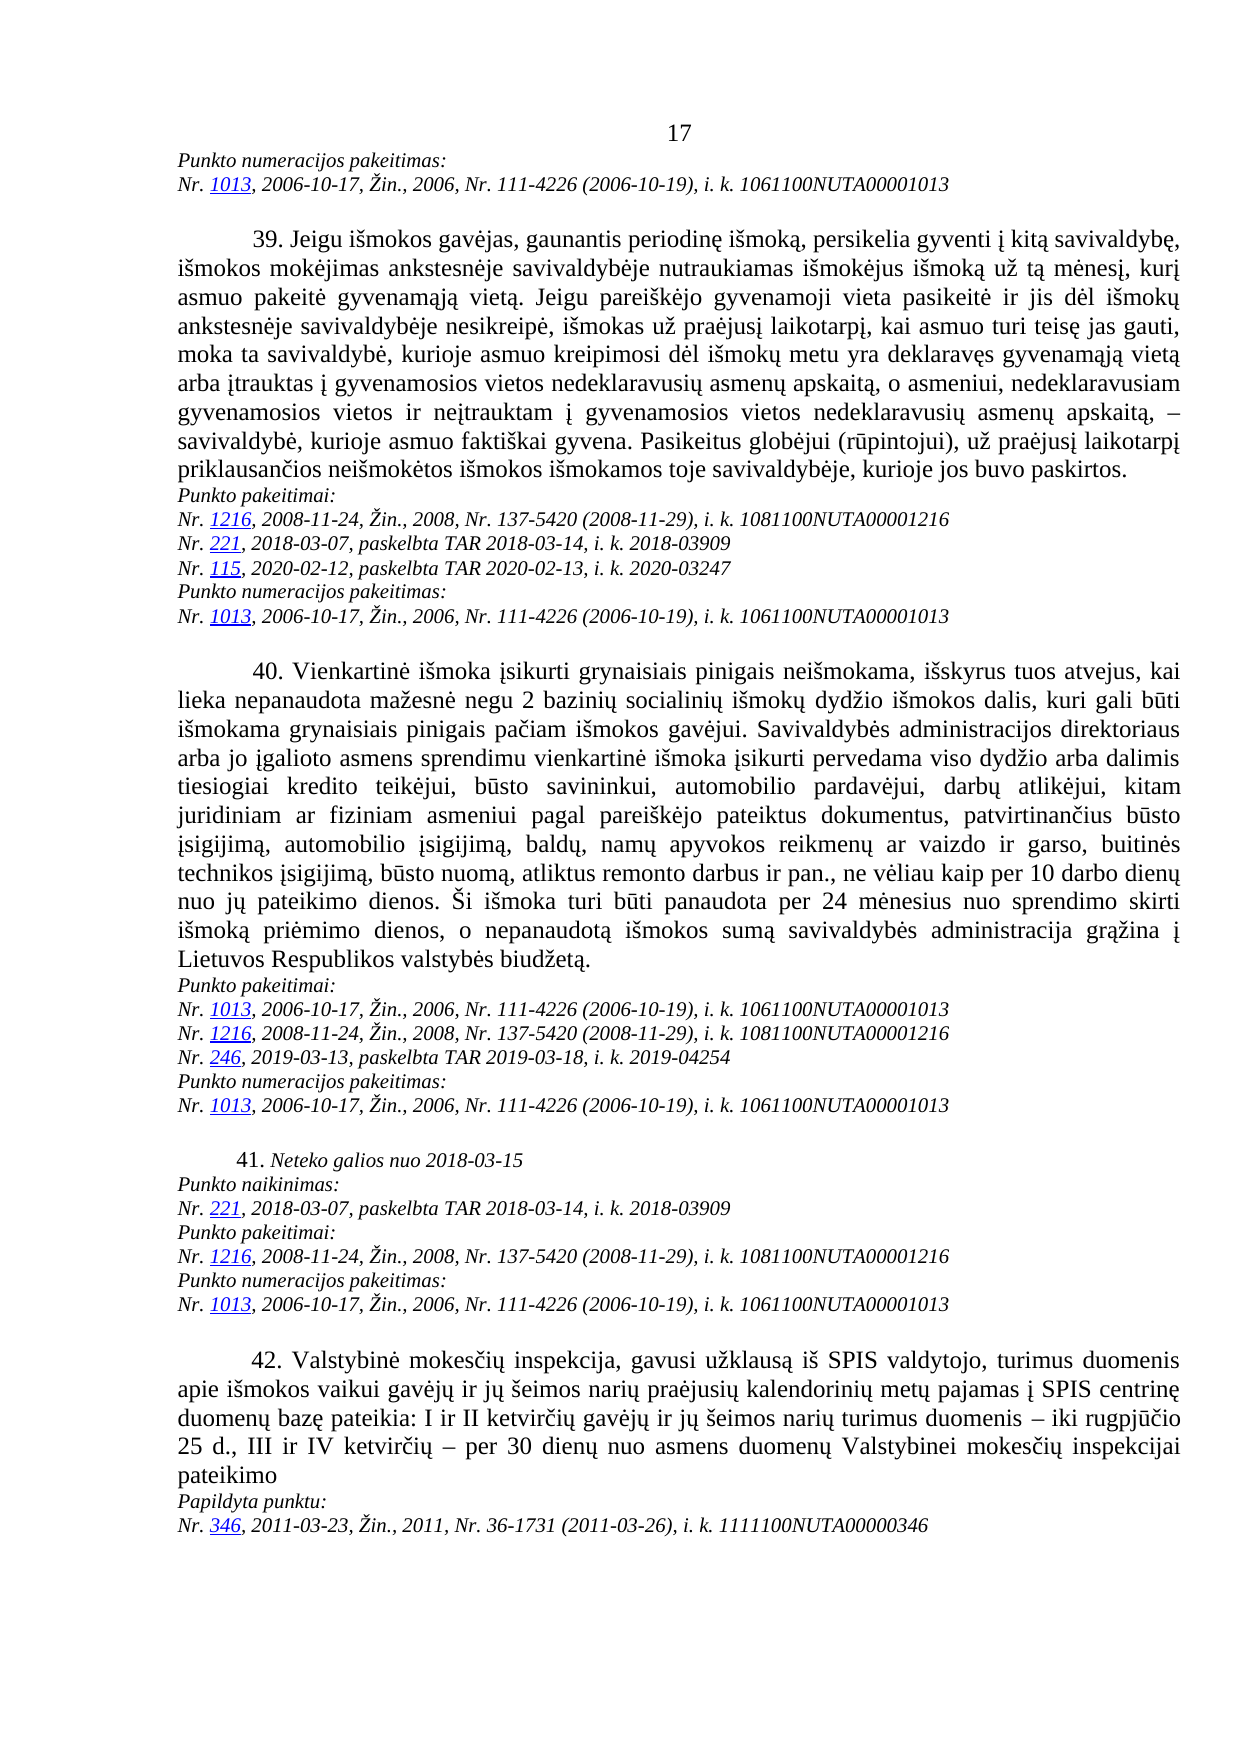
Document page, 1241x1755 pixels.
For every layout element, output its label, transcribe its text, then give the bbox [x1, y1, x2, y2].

text Nr. 115, 2020-02-12, paskelbta TAR 2020-02-13, i. k. 2020-03247 [177, 555, 1181, 579]
text Punkto pakeitimai: [177, 483, 1181, 507]
text Punkto naikinimas: [177, 1172, 1181, 1196]
text Nr. 246, 2019-03-13, paskelbta TAR 2019-03-18, i. k. 2019-04254 [177, 1045, 1181, 1069]
text Nr. 1216, 2008-11-24, Žin., 2008, Nr. 137-5420 (2008-11-29), i. k. 1081100NUTA00001216 [177, 507, 1181, 531]
text Punkto numeracijos pakeitimas: [177, 1069, 1181, 1093]
text Punkto numeracijos pakeitimas: [177, 1268, 1181, 1292]
text Nr. 346, 2011-03-23, Žin., 2011, Nr. 36-1731 (2011-03-26), i. k. 1111100NUTA00000346 [177, 1513, 1181, 1537]
text Nr. 1013, 2006-10-17, Žin., 2006, Nr. 111-4226 (2006-10-19), i. k. 1061100NUTA00001013 [177, 1093, 1181, 1117]
text Nr. 1013, 2006-10-17, Žin., 2006, Nr. 111-4226 (2006-10-19), i. k. 1061100NUTA00001013 [177, 1292, 1181, 1316]
text 39. Jeigu išmokos gavėjas, gaunantis periodinę išmoką, persikelia gyventi į kitą savivaldybę, išmokos mokėjimas ankstesnėje savivaldybėje nutraukiamas išmokėjus išmoką už tą mėnesį, kurį asmuo pakeitė gyvenamąją vietą. Jeigu pareiškėjo gyvenamoji vieta pasikeitė ir jis dėl išmokų ankstesnėje savivaldybėje nesikreipė, išmokas už praėjusį laikotarpį, kai asmuo turi teisę jas gauti, moka ta savivaldybė, kurioje asmuo kreipimosi dėl išmokų metu yra deklaravęs gyvenamąją vietą arba įtrauktas į gyvenamosios vietos nedeklaravusių asmenų apskaitą, o asmeniui, nedeklaravusiam gyvenamosios vietos ir neįtrauktam į gyvenamosios vietos nedeklaravusių asmenų apskaitą, – savivaldybė, kurioje asmuo faktiškai gyvena. Pasikeitus globėjui (rūpintojui), už praėjusį laikotarpį priklausančios neišmokėtos išmokos išmokamos toje savivaldybėje, kurioje jos buvo paskirtos. [177, 224, 1181, 483]
text Punkto pakeitimai: [177, 973, 1181, 997]
text 40. Vienkartinė išmoka įsikurti grynaisiais pinigais neišmokama, išskyrus tuos atvejus, kai lieka nepanaudota mažesnė negu 2 bazinių socialinių išmokų dydžio išmokos dalis, kuri gali būti išmokama grynaisiais pinigais pačiam išmokos gavėjui. Savivaldybės administracijos direktoriaus arba jo įgalioto asmens sprendimu vienkartinė išmoka įsikurti pervedama viso dydžio arba dalimis tiesiogiai kredito teikėjui, būsto savininkui, automobilio pardavėjui, darbų atlikėjui, kitam juridiniam ar fiziniam asmeniui pagal pareiškėjo pateiktus dokumentus, patvirtinančius būsto įsigijimą, automobilio įsigijimą, baldų, namų apyvokos reikmenų ar vaizdo ir garso, buitinės technikos įsigijimą, būsto nuomą, atliktus remonto darbus ir pan., ne vėliau kaip per 10 darbo dienų nuo jų pateikimo dienos. Ši išmoka turi būti panaudota per 24 mėnesius nuo sprendimo skirti išmoką priėmimo dienos, o nepanaudotą išmokos sumą savivaldybės administracija grąžina į Lietuvos Respublikos valstybės biudžetą. [177, 656, 1181, 973]
text Nr. 1216, 2008-11-24, Žin., 2008, Nr. 137-5420 (2008-11-29), i. k. 1081100NUTA00001216 [177, 1244, 1181, 1268]
text 42. Valstybinė mokesčių inspekcija, gavusi užklausą iš SPIS valdytojo, turimus duomenis apie išmokos vaikui gavėjų ir jų šeimos narių praėjusių kalendorinių metų pajamas į SPIS centrinę duomenų bazę pateikia: I ir II ketvirčių gavėjų ir jų šeimos narių turimus duomenis – iki rugpjūčio 25 d., III ir IV ketvirčių – per 30 dienų nuo asmens duomenų Valstybinei mokesčių inspekcijai pateikimo [177, 1345, 1181, 1489]
text Nr. 1013, 2006-10-17, Žin., 2006, Nr. 111-4226 (2006-10-19), i. k. 1061100NUTA00001013 [177, 172, 1181, 196]
text Nr. 1013, 2006-10-17, Žin., 2006, Nr. 111-4226 (2006-10-19), i. k. 1061100NUTA00001013 [177, 603, 1181, 628]
text Punkto pakeitimai: [177, 1220, 1181, 1244]
text 41. Neteko galios nuo 2018-03-15 [177, 1146, 1181, 1172]
text Nr. 221, 2018-03-07, paskelbta TAR 2018-03-14, i. k. 2018-03909 [177, 531, 1181, 555]
text Nr. 221, 2018-03-07, paskelbta TAR 2018-03-14, i. k. 2018-03909 [177, 1196, 1181, 1220]
text Punkto numeracijos pakeitimas: [177, 579, 1181, 603]
text Papildyta punktu: [177, 1489, 1181, 1513]
text Nr. 1216, 2008-11-24, Žin., 2008, Nr. 137-5420 (2008-11-29), i. k. 1081100NUTA00001216 [177, 1021, 1181, 1045]
text Punkto numeracijos pakeitimas: [177, 148, 1181, 172]
text Nr. 1013, 2006-10-17, Žin., 2006, Nr. 111-4226 (2006-10-19), i. k. 1061100NUTA00001013 [177, 997, 1181, 1021]
